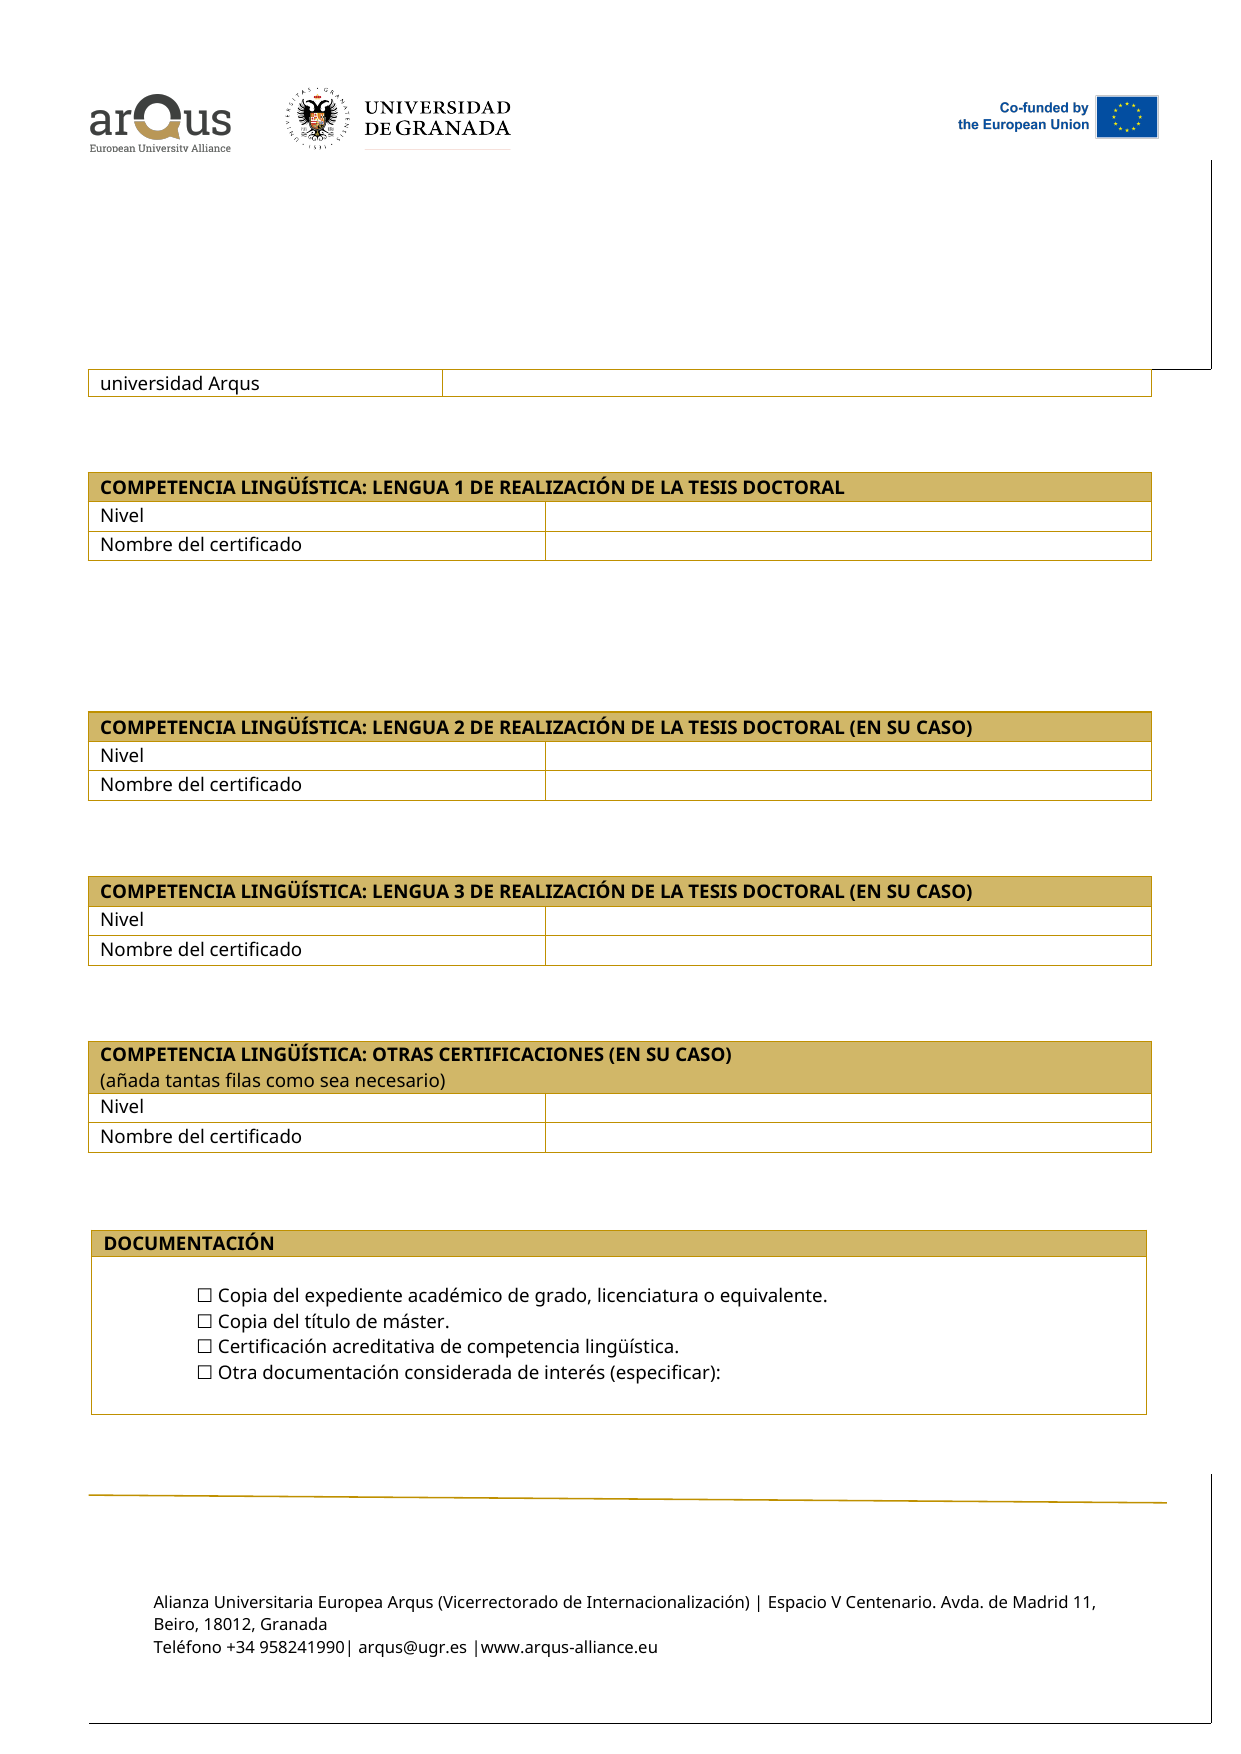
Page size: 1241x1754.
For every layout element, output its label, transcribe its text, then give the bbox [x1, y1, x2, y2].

table_cell Nivel [89, 742, 545, 770]
table_cell [546, 502, 1151, 531]
table_header COMPETENCIA LINGÜÍSTICA: LENGUA 1 DE REALIZACIÓN DE LA TESIS DOCTORAL [89, 473, 1151, 501]
table_cell [546, 907, 1151, 935]
table_cell Nombre del certificado [89, 532, 545, 560]
table_cell [443, 370, 1151, 396]
table_cell Nombre del certificado [89, 1123, 545, 1152]
table_cell Nivel [89, 1094, 545, 1122]
table_cell [546, 1094, 1151, 1122]
table_cell [546, 742, 1151, 770]
table_cell Nombre del certificado [89, 771, 545, 800]
table_cell universidad Arqus [89, 370, 442, 396]
table_cell Nombre del certificado [89, 936, 545, 964]
table_cell Nivel [89, 907, 545, 935]
table_cell [546, 1123, 1151, 1152]
table_cell [546, 936, 1151, 964]
table_header COMPETENCIA LINGÜÍSTICA: LENGUA 3 DE REALIZACIÓN DE LA TESIS DOCTORAL (EN SU CASO) [89, 877, 1151, 906]
table_cell ☐ Copia del expediente académico de grado, licenciatura o equivalente. ☐ Copia del título de máster. ☐ Certificación acreditativa de competencia lingüística. ☐ Otra documentación considerada de interés (especificar): [92, 1257, 1146, 1414]
table_header COMPETENCIA LINGÜÍSTICA: OTRAS CERTIFICACIONES (EN SU CASO) (añada tantas filas como sea necesario) [89, 1042, 1151, 1093]
table_cell [546, 771, 1151, 800]
table_cell [546, 532, 1151, 560]
table_header DOCUMENTACIÓN [92, 1231, 1146, 1256]
table_header COMPETENCIA LINGÜÍSTICA: LENGUA 2 DE REALIZACIÓN DE LA TESIS DOCTORAL (EN SU CASO) [89, 713, 1151, 741]
table_cell Nivel [89, 502, 545, 531]
